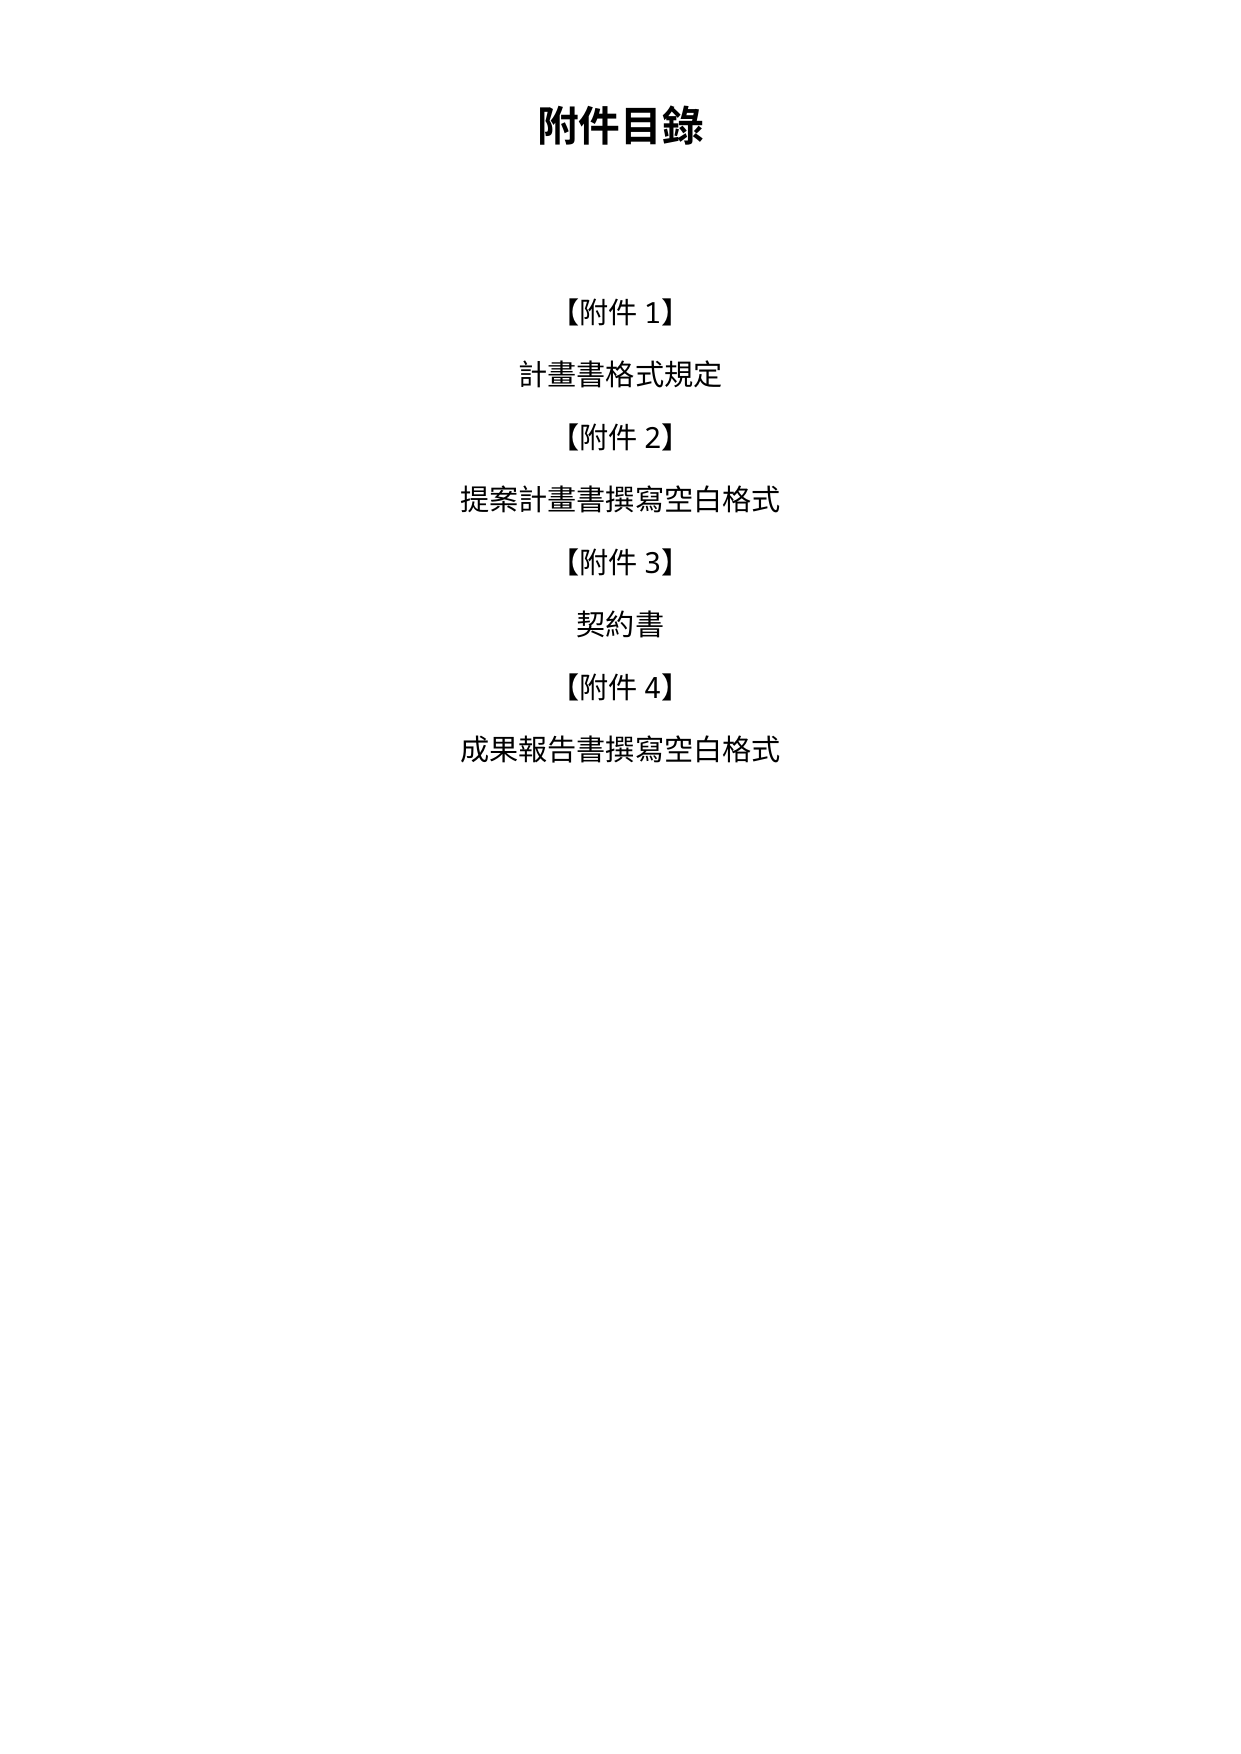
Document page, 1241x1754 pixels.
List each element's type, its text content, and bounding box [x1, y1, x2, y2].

text 提案計畫書撰寫空白格式 [148, 456, 1093, 519]
text 【附件3】 [148, 519, 1093, 581]
text 【附件1】 [148, 269, 1093, 331]
text 計畫書格式規定 [148, 331, 1093, 394]
text 【附件4】 [148, 644, 1093, 706]
text 附件目錄 [148, 81, 1093, 144]
text 契約書 [148, 581, 1093, 644]
text 成果報告書撰寫空白格式 [148, 706, 1093, 769]
text 【附件2】 [148, 394, 1093, 456]
